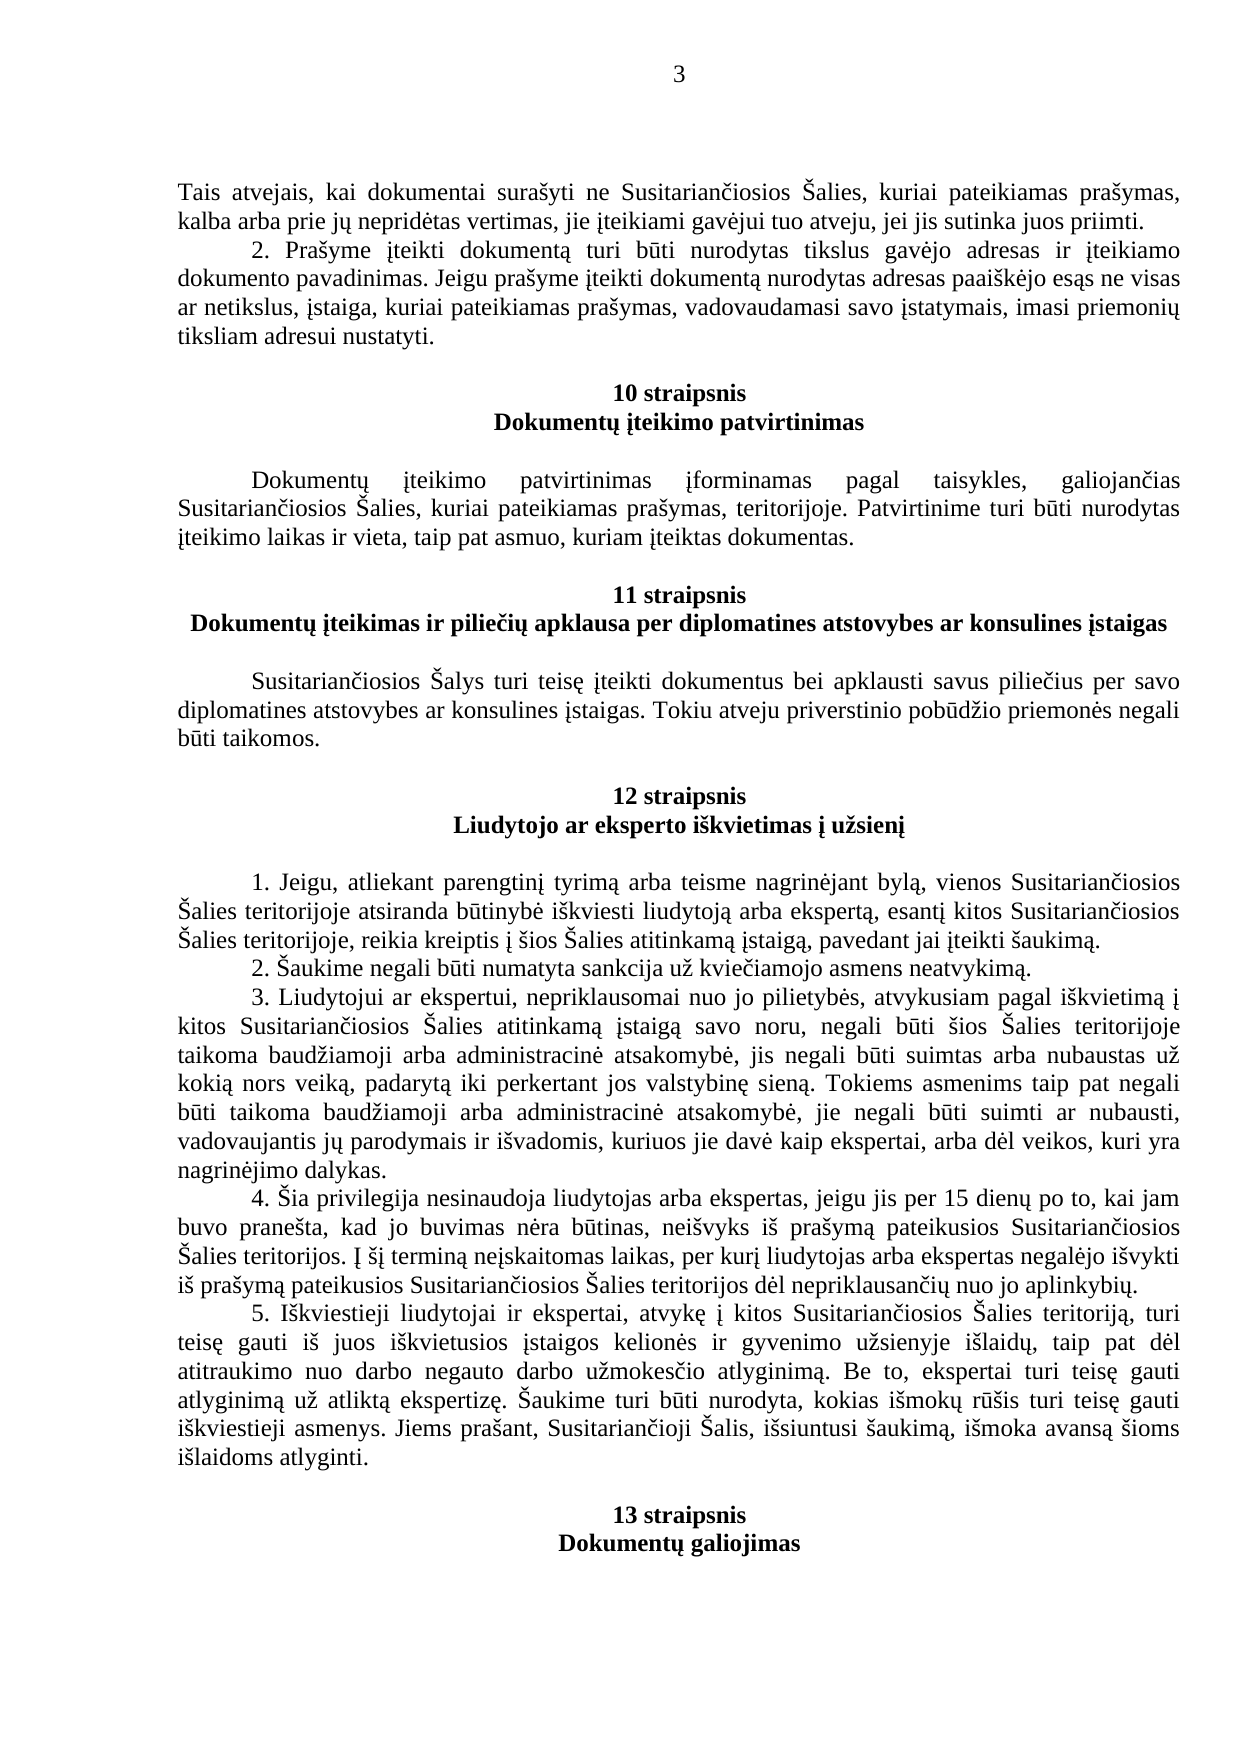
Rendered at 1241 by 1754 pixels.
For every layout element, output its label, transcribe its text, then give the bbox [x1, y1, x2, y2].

text Liudytojo ar eksperto iškvietimas į užsienį [177, 810, 1181, 838]
text 1. Jeigu, atliekant parengtinį tyrimą arba teisme nagrinėjant bylą, vienos Susitariančiosios Šalies teritorijoje atsiranda būtinybė iškviesti liudytoją arba ekspertą, esantį kitos Susitariančiosios Šalies teritorijoje, reikia kreiptis į šios Šalies atitinkamą įstaigą, pavedant jai įteikti šaukimą. [177, 867, 1181, 953]
text Dokumentų įteikimas ir piliečių apklausa per diplomatines atstovybes ar konsulines įstaigas [177, 608, 1181, 637]
text 5. Iškviestieji liudytojai ir ekspertai, atvykę į kitos Susitariančiosios Šalies teritoriją, turi teisę gauti iš juos iškvietusios įstaigos kelionės ir gyvenimo užsienyje išlaidų, taip pat dėl atitraukimo nuo darbo negauto darbo užmokesčio atlyginimą. Be to, ekspertai turi teisę gauti atlyginimą už atliktą ekspertizę. Šaukime turi būti nurodyta, kokias išmokų rūšis turi teisę gauti iškviestieji asmenys. Jiems prašant, Susitariančioji Šalis, išsiuntusi šaukimą, išmoka avansą šioms išlaidoms atlyginti. [177, 1298, 1181, 1471]
text 13 straipsnis [177, 1500, 1181, 1528]
text Dokumentų įteikimo patvirtinimas įforminamas pagal taisykles, galiojančias Susitariančiosios Šalies, kuriai pateikiamas prašymas, teritorijoje. Patvirtinime turi būti nurodytas įteikimo laikas ir vieta, taip pat asmuo, kuriam įteiktas dokumentas. [177, 465, 1181, 551]
text Tais atvejais, kai dokumentai surašyti ne Susitariančiosios Šalies, kuriai pateikiamas prašymas, kalba arba prie jų nepridėtas vertimas, jie įteikiami gavėjui tuo atveju, jei jis sutinka juos priimti. [177, 177, 1181, 235]
text Dokumentų galiojimas [177, 1528, 1181, 1557]
text Dokumentų įteikimo patvirtinimas [177, 407, 1181, 436]
text 4. Šia privilegija nesinaudoja liudytojas arba ekspertas, jeigu jis per 15 dienų po to, kai jam buvo pranešta, kad jo buvimas nėra būtinas, neišvyks iš prašymą pateikusios Susitariančiosios Šalies teritorijos. Į šį terminą neįskaitomas laikas, per kurį liudytojas arba ekspertas negalėjo išvykti iš prašymą pateikusios Susitariančiosios Šalies teritorijos dėl nepriklausančių nuo jo aplinkybių. [177, 1183, 1181, 1298]
text Susitariančiosios Šalys turi teisę įteikti dokumentus bei apklausti savus piliečius per savo diplomatines atstovybes ar konsulines įstaigas. Tokiu atveju priverstinio pobūdžio priemonės negali būti taikomos. [177, 666, 1181, 752]
text 2. Prašyme įteikti dokumentą turi būti nurodytas tikslus gavėjo adresas ir įteikiamo dokumento pavadinimas. Jeigu prašyme įteikti dokumentą nurodytas adresas paaiškėjo esąs ne visas ar netikslus, įstaiga, kuriai pateikiamas prašymas, vadovaudamasi savo įstatymais, imasi priemonių tiksliam adresui nustatyti. [177, 235, 1181, 350]
text 3. Liudytojui ar ekspertui, nepriklausomai nuo jo pilietybės, atvykusiam pagal iškvietimą į kitos Susitariančiosios Šalies atitinkamą įstaigą savo noru, negali būti šios Šalies teritorijoje taikoma baudžiamoji arba administracinė atsakomybė, jis negali būti suimtas arba nubaustas už kokią nors veiką, padarytą iki perkertant jos valstybinę sieną. Tokiems asmenims taip pat negali būti taikoma baudžiamoji arba administracinė atsakomybė, jie negali būti suimti ar nubausti, vadovaujantis jų parodymais ir išvadomis, kuriuos jie davė kaip ekspertai, arba dėl veikos, kuri yra nagrinėjimo dalykas. [177, 982, 1181, 1183]
text 10 straipsnis [177, 378, 1181, 407]
text 2. Šaukime negali būti numatyta sankcija už kviečiamojo asmens neatvykimą. [177, 953, 1181, 982]
text 12 straipsnis [177, 781, 1181, 810]
text 11 straipsnis [177, 580, 1181, 608]
